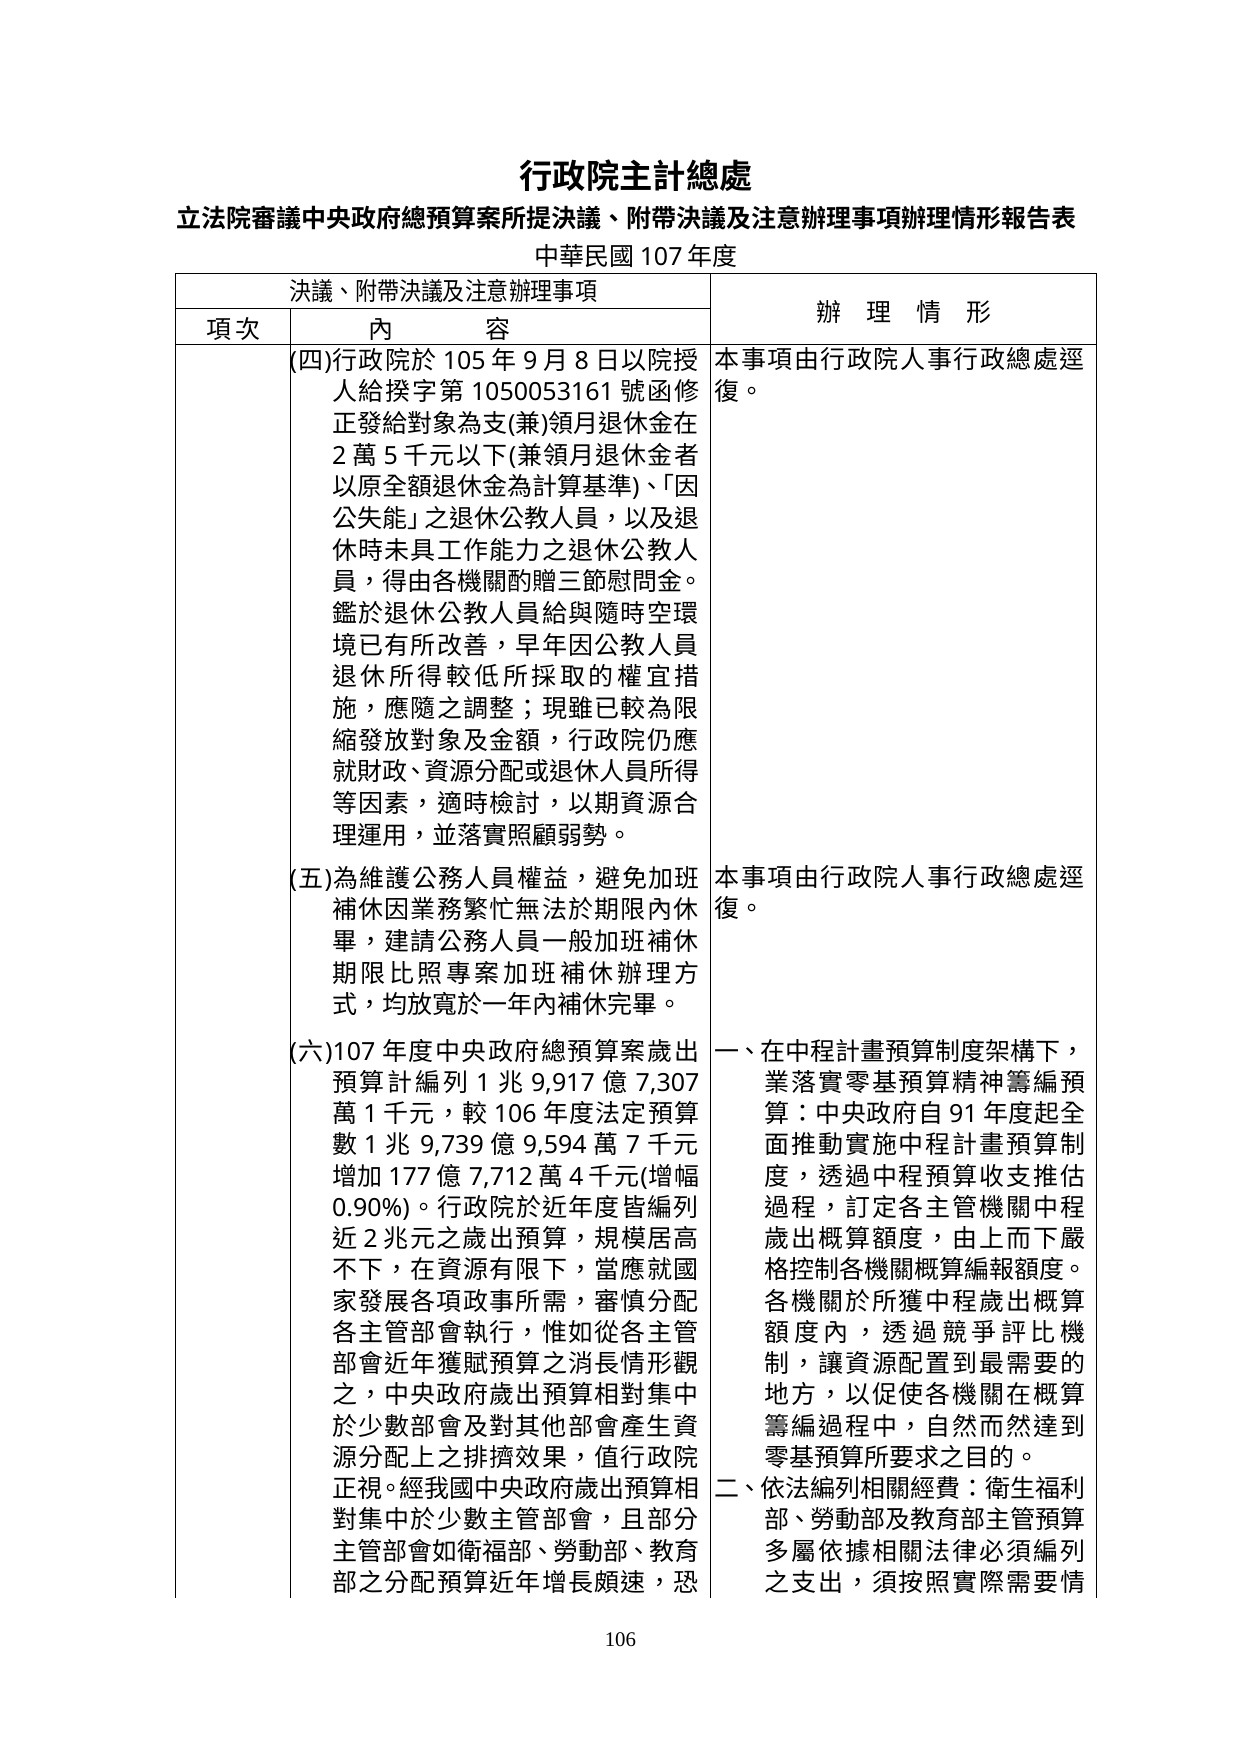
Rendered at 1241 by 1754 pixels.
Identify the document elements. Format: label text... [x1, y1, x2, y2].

table_cell [176, 862, 290, 1035]
table_cell 本事項由行政院人事行政總處逕復。 [711, 862, 1096, 1035]
table_cell (五)為維護公務人員權益，避免加班補休因業務繁忙無法於期限內休畢，建請公務人員一般加班補休期限比照專案加班補休辦理方式，均放寬於一年內補休完畢。 [291, 862, 710, 1035]
table_cell [176, 345, 290, 862]
table_cell 一、在中程計畫預算制度架構下，業落實零基預算精神籌編預算：中央政府自91年度起全面推動實施中程計畫預算制度，透過中程預算收支推估過程，訂定各主管機關中程歲出概算額度，由上而下嚴格控制各機關概算編報額度。各機關於所獲中程歲出概算額度內，透過競爭評比機制，讓資源配置到最需要的地方，以促使各機關在概算籌編過程中，自然而然達到零基預算所要求之目的。 二、依法編列相關經費：衛生福利部、勞動部及教育部主管預算多屬依據相關法律必須編列之支出，須按照實際需要情 [711, 1035, 1096, 1597]
table_cell 決議、附帶決議及注意辦理事項 [176, 274, 710, 308]
table_header 行政院主計總處 立法院審議中央政府總預算案所提決議、附帶決議及注意辦理事項辦理情形報告表 中華民國107年度 [175, 150, 1096, 273]
table_cell 辦理情形 [711, 274, 1096, 344]
table_cell (四)行政院於105年9月8日以院授人給揆字第1050053161號函修正發給對象為支(兼)領月退休金在2萬5千元以下(兼領月退休金者以原全額退休金為計算基準)、「因公失能」之退休公教人員，以及退休時未具工作能力之退休公教人員，得由各機關酌贈三節慰問金。鑑於退休公教人員給與隨時空環境已有所改善，早年因公教人員退休所得較低所採取的權宜措施，應隨之調整；現雖已較為限縮發放對象及金額，行政院仍應就財政、資源分配或退休人員所得等因素，適時檢討，以期資源合理運用，並落實照顧弱勢。 [291, 345, 710, 862]
table_cell 本事項由行政院人事行政總處逕復。 [711, 345, 1096, 862]
table_cell 內 容 [291, 309, 710, 344]
table_cell 項次 [176, 309, 290, 344]
table_cell [176, 1035, 290, 1597]
table_cell (六)107年度中央政府總預算案歲出預算計編列1兆9,917億7,307萬1千元，較106年度法定預算數1兆 9,739億9,594萬7千元增加177億 7,712萬4千元(增幅0.90%)。行政院於近年度皆編列近2兆元之歲出預算，規模居高不下，在資源有限下，當應就國家發展各項政事所需，審慎分配各主管部會執行，惟如從各主管部會近年獲賦預算之消長情形觀之，中央政府歲出預算相對集中於少數部會及對其他部會產生資源分配上之排擠效果，值行政院正視。經我國中央政府歲出預算相對集中於少數主管部會，且部分主管部會如衛福部、勞動部、教育部之分配預算近年增長頗速，恐 [291, 1035, 710, 1597]
